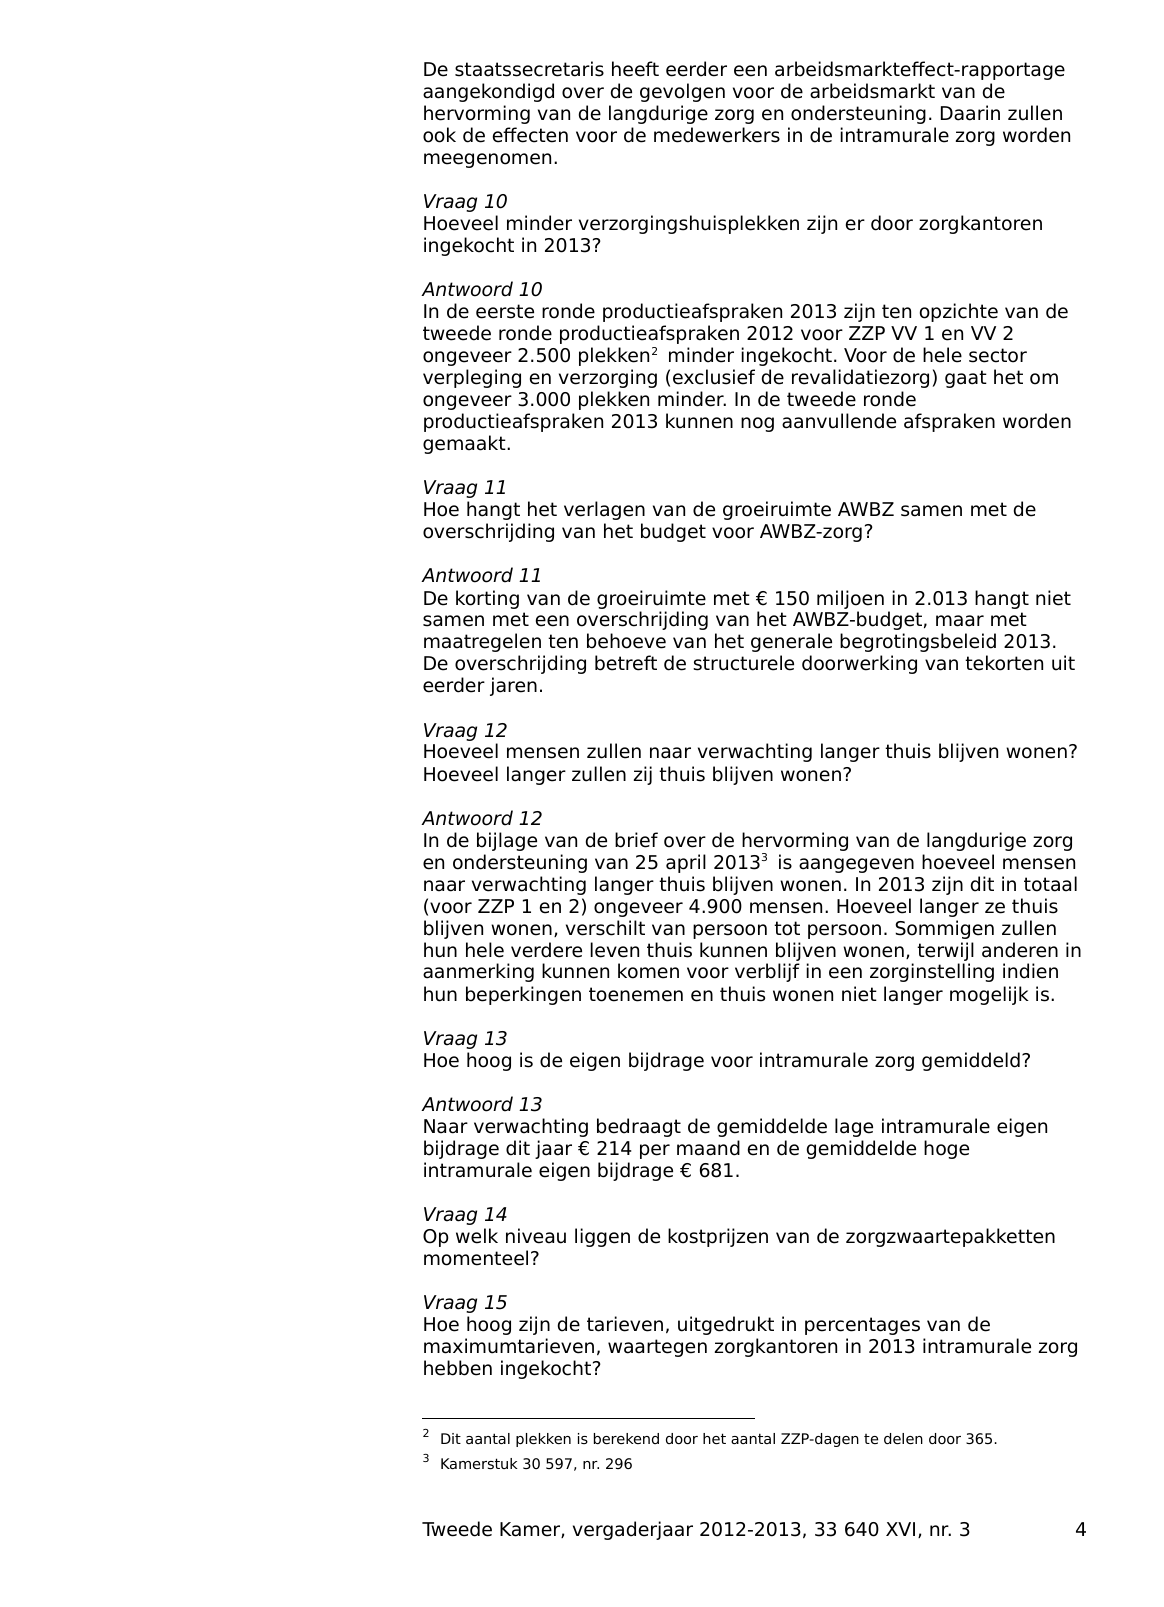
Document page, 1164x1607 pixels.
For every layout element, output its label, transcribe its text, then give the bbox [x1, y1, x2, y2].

text In de eerste ronde productieafspraken 2013 zijn ten opzichte van de tweede ronde productieafspraken 2012 voor ZZP VV 1 en VV 2 ongeveer 2.500 plekken minder ingekocht. Voor de hele sector verpleging en verzorging (exclusief de revalidatiezorg) gaat het om ongeveer 3.000 plekken minder. In de tweede ronde productieafspraken 2013 kunnen nog aanvullende afspraken worden gemaakt. [422, 301, 1087, 455]
text Naar verwachting bedraagt de gemiddelde lage intramurale eigen bijdrage dit jaar € 214 per maand en de gemiddelde hoge intramurale eigen bijdrage € 681. [422, 1116, 1087, 1182]
text Antwoord 11 [422, 565, 1087, 587]
text Hoeveel minder verzorgingshuisplekken zijn er door zorgkantoren ingekocht in 2013? [422, 213, 1087, 257]
text Antwoord 13 [422, 1094, 1087, 1116]
text Vraag 12 [422, 719, 1087, 741]
text Hoe hoog zijn de tarieven, uitgedrukt in percentages van de maximumtarieven, waartegen zorgkantoren in 2013 intramurale zorg hebben ingekocht? [422, 1314, 1087, 1380]
text Vraag 13 [422, 1028, 1087, 1049]
text Hoe hangt het verlagen van de groeiruimte AWBZ samen met de overschrijding van het budget voor AWBZ-zorg? [422, 499, 1087, 543]
text De staatssecretaris heeft eerder een arbeidsmarkteffect-rapportage aangekondigd over de gevolgen voor de arbeidsmarkt van de hervorming van de langdurige zorg en ondersteuning. Daarin zullen ook de effecten voor de medewerkers in de intramurale zorg worden meegenomen. [422, 59, 1087, 169]
text Antwoord 12 [422, 808, 1087, 829]
text In de bijlage van de brief over de hervorming van de langdurige zorg en ondersteuning van 25 april 2013 is aangegeven hoeveel mensen naar verwachting langer thuis blijven wonen. In 2013 zijn dit in totaal (voor ZZP 1 en 2) ongeveer 4.900 mensen. Hoeveel langer ze thuis blijven wonen, verschilt van persoon tot persoon. Sommigen zullen hun hele verdere leven thuis kunnen blijven wonen, terwijl anderen in aanmerking kunnen komen voor verblijf in een zorginstelling indien hun beperkingen toenemen en thuis wonen niet langer mogelijk is. [422, 829, 1087, 1005]
text De korting van de groeiruimte met € 150 miljoen in 2.013 hangt niet samen met een overschrijding van het AWBZ-budget, maar met maatregelen ten behoeve van het generale begrotingsbeleid 2013. De overschrijding betreft de structurele doorwerking van tekorten uit eerder jaren. [422, 587, 1087, 697]
text Op welk niveau liggen de kostprijzen van de zorgzwaartepakketten momenteel? [422, 1226, 1087, 1270]
text Antwoord 10 [422, 279, 1087, 301]
text Vraag 11 [422, 477, 1087, 499]
text Vraag 10 [422, 191, 1087, 213]
text Vraag 15 [422, 1292, 1087, 1314]
text Kamerstuk 30 597, nr. 296 [422, 1452, 1087, 1474]
text Hoeveel mensen zullen naar verwachting langer thuis blijven wonen? Hoeveel langer zullen zij thuis blijven wonen? [422, 741, 1087, 785]
text Vraag 14 [422, 1204, 1087, 1226]
text Hoe hoog is de eigen bijdrage voor intramurale zorg gemiddeld? [422, 1049, 1087, 1072]
text Dit aantal plekken is berekend door het aantal ZZP-dagen te delen door 365. [422, 1427, 1087, 1449]
